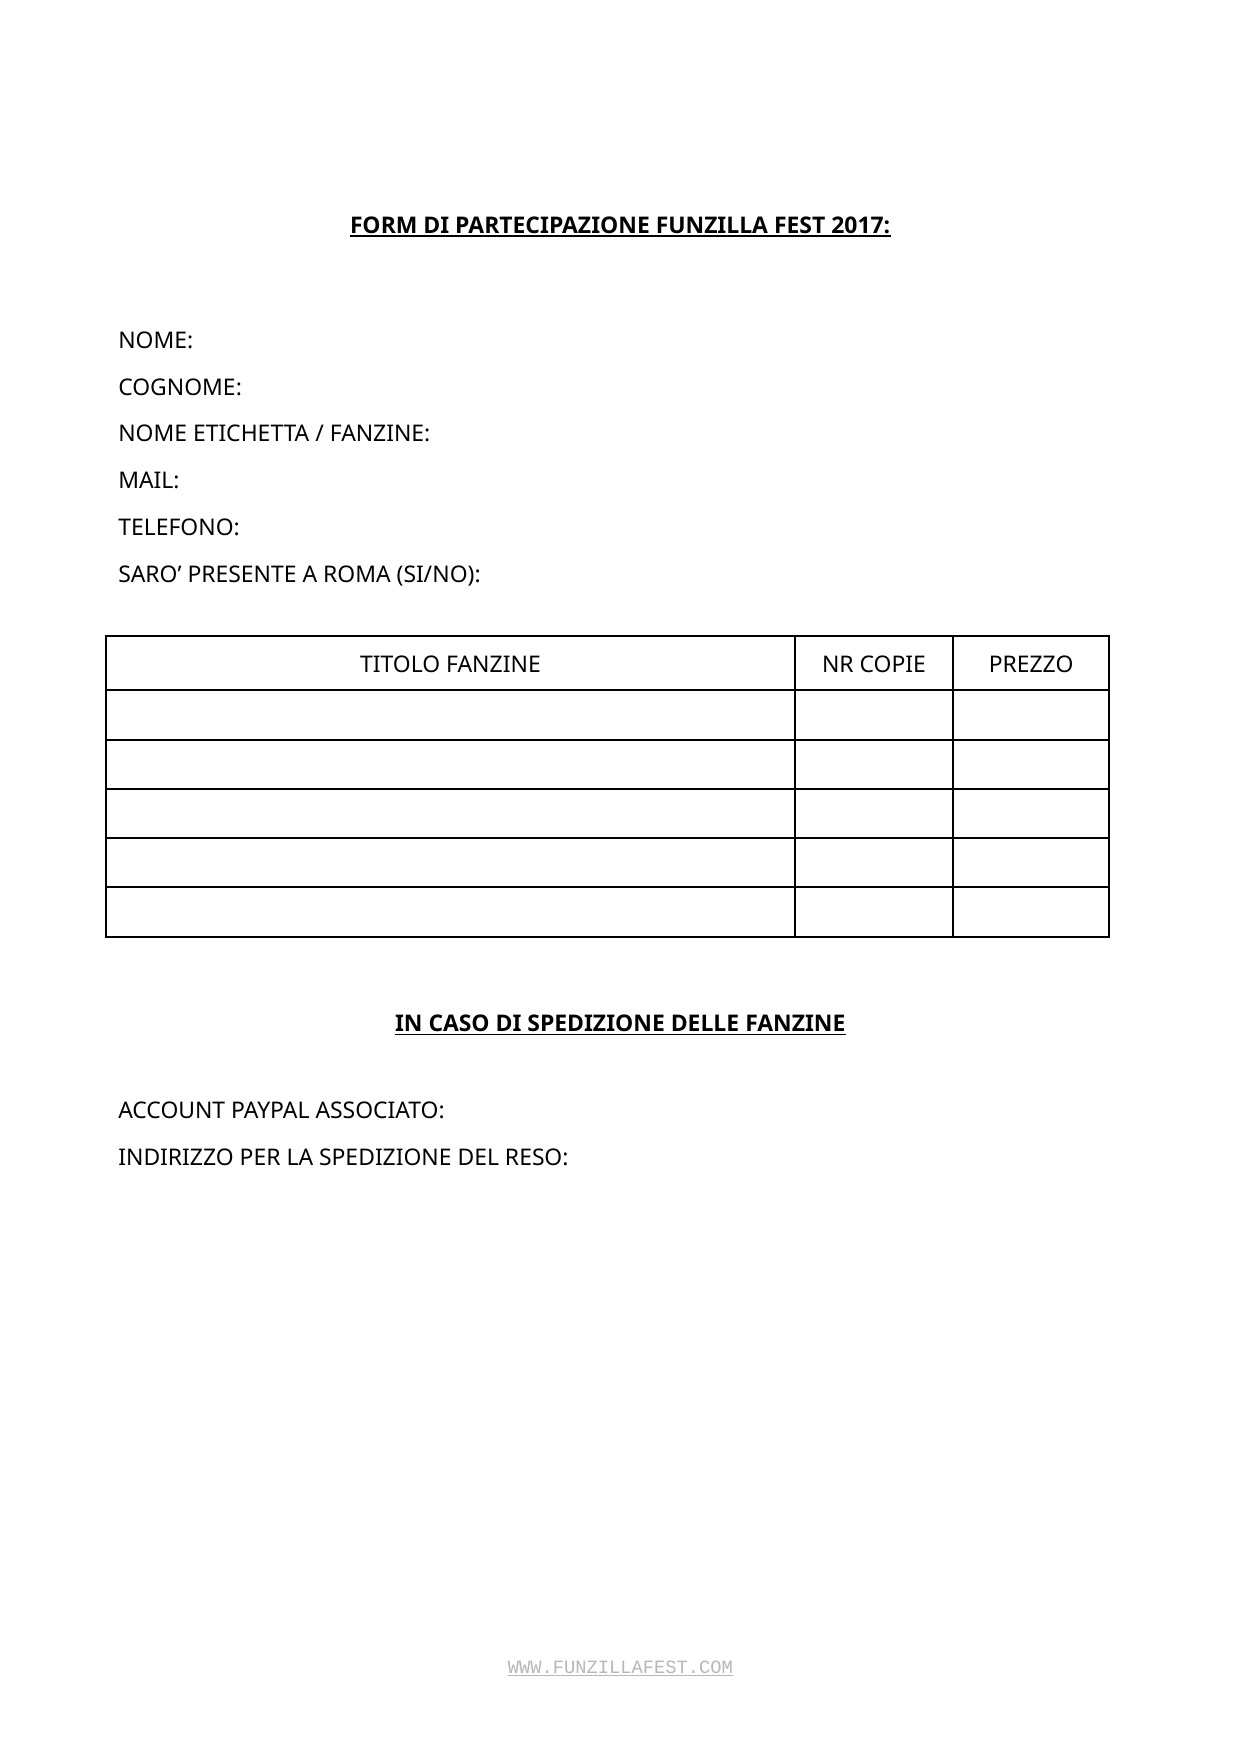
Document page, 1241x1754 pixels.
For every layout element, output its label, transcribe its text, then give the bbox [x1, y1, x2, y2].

text MAIL: [118, 464, 1122, 495]
table_header TITOLO FANZINE [107, 637, 794, 689]
text INDIRIZZO PER LA SPEDIZIONE DEL RESO: [118, 1141, 1122, 1172]
table_cell [107, 839, 794, 886]
table_cell [954, 790, 1108, 837]
text COGNOME: [118, 370, 1122, 402]
table_cell [954, 741, 1108, 788]
text TELEFONO: [118, 511, 1122, 542]
text IN CASO DI SPEDIZIONE DELLE FANZINE [118, 1007, 1122, 1038]
table_cell [954, 691, 1108, 738]
table_cell [954, 839, 1108, 886]
table_cell [796, 691, 952, 738]
table_cell [796, 741, 952, 788]
table_cell [107, 888, 794, 936]
table_cell [796, 839, 952, 886]
table_cell [107, 741, 794, 788]
text SARO’ PRESENTE A ROMA (SI/NO): [118, 558, 1122, 589]
text NOME ETICHETTA / FANZINE: [118, 417, 1122, 448]
text NOME: [118, 323, 1122, 355]
text FORM DI PARTECIPAZIONE FUNZILLA FEST 2017: [118, 209, 1122, 240]
table_header NR COPIE [796, 637, 952, 689]
table_header PREZZO [954, 637, 1108, 689]
table_cell [107, 691, 794, 738]
table_cell [107, 790, 794, 837]
table_cell [796, 790, 952, 837]
table_cell [796, 888, 952, 936]
text ACCOUNT PAYPAL ASSOCIATO: [118, 1094, 1122, 1125]
table_cell [954, 888, 1108, 936]
